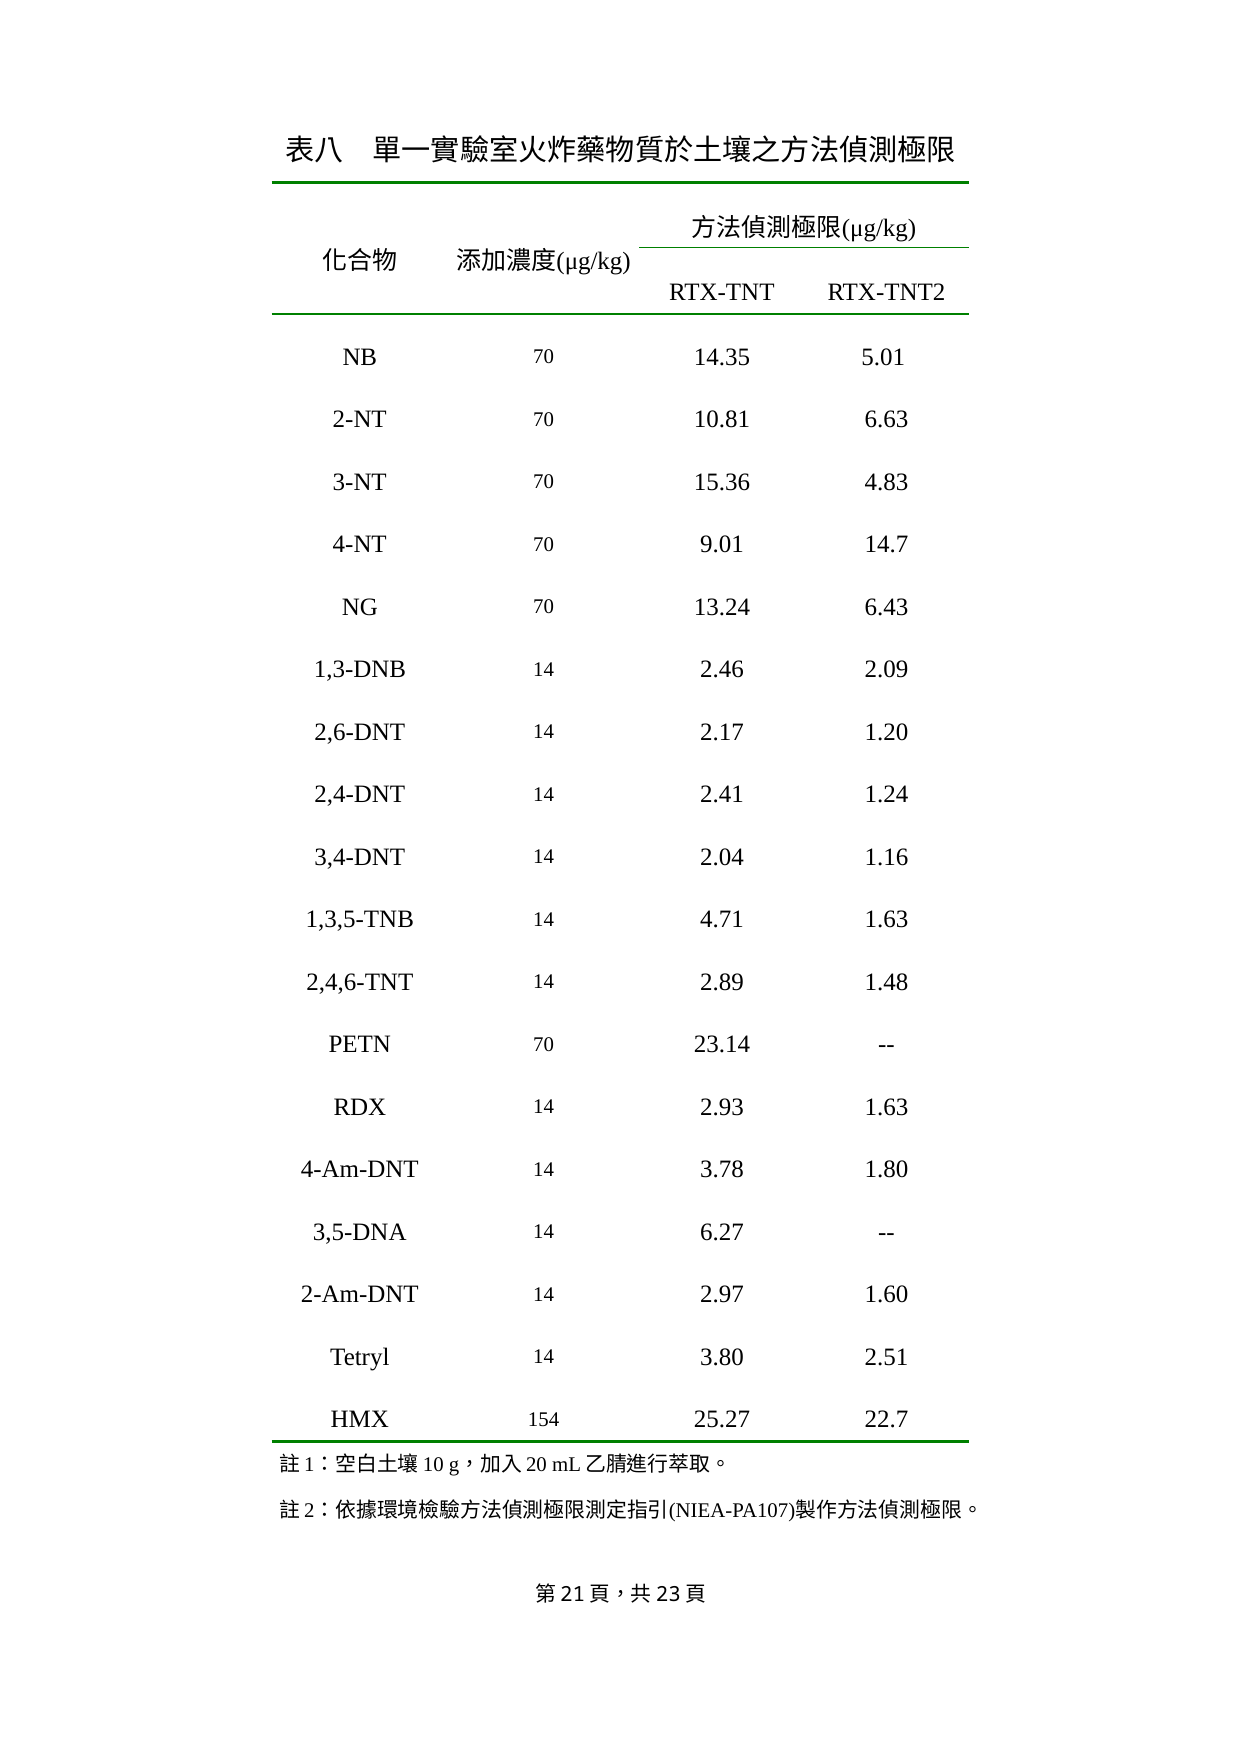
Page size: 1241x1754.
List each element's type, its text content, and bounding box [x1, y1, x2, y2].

table_cell 6.27 [639, 1190, 804, 1252]
table_cell 1.16 [804, 815, 968, 877]
table_cell 5.01 [804, 315, 968, 377]
table_cell 3-NT [272, 440, 447, 502]
table_cell 4-NT [272, 502, 447, 564]
table_cell 3.78 [639, 1127, 804, 1189]
table_cell 14 [448, 1127, 639, 1189]
table_cell 25.27 [639, 1377, 804, 1439]
table_cell 14 [448, 1252, 639, 1314]
table_cell 2.09 [804, 627, 968, 689]
table_cell 70 [448, 440, 639, 502]
table_cell 2.51 [804, 1315, 968, 1377]
table_cell 70 [448, 1002, 639, 1064]
table_cell PETN [272, 1002, 447, 1064]
table_cell 14 [448, 1065, 639, 1127]
table_cell 6.63 [804, 377, 968, 439]
table_cell 1.63 [804, 1065, 968, 1127]
table_cell 4.71 [639, 877, 804, 939]
table_cell 22.7 [804, 1377, 968, 1439]
table_cell 1.63 [804, 877, 968, 939]
table_cell 70 [448, 315, 639, 377]
table_cell 2,6-DNT [272, 690, 447, 752]
table_cell Tetryl [272, 1315, 447, 1377]
table_cell -- [804, 1190, 968, 1252]
table_cell 1.60 [804, 1252, 968, 1314]
table_cell 1.24 [804, 752, 968, 814]
table_cell RTX-TNT [639, 248, 804, 312]
table_header 方法偵測極限(μg/kg) [639, 184, 968, 247]
table_cell 14 [448, 752, 639, 814]
table_cell RDX [272, 1065, 447, 1127]
table_cell 1,3,5-TNB [272, 877, 447, 939]
table_cell 23.14 [639, 1002, 804, 1064]
table_cell 6.43 [804, 565, 968, 627]
table_cell 2.17 [639, 690, 804, 752]
table_cell 70 [448, 377, 639, 439]
table_cell HMX [272, 1377, 447, 1439]
table_cell 10.81 [639, 377, 804, 439]
table_cell 14 [448, 690, 639, 752]
table_cell 14 [448, 815, 639, 877]
table_cell 1.48 [804, 940, 968, 1002]
table_cell 70 [448, 565, 639, 627]
table_cell 1,3-DNB [272, 627, 447, 689]
table_cell 154 [448, 1377, 639, 1439]
table_cell 2.97 [639, 1252, 804, 1314]
table_cell 2.04 [639, 815, 804, 877]
table_cell 3.80 [639, 1315, 804, 1377]
table_cell NB [272, 315, 447, 377]
table_cell 4-Am-DNT [272, 1127, 447, 1189]
table_cell 14 [448, 1315, 639, 1377]
table_header 化合物 [272, 184, 447, 312]
table_cell 2,4,6-TNT [272, 940, 447, 1002]
text 註1：空白土壤10 g，加入20 mL乙腈進行萃取。 [189, 1455, 1092, 1476]
table_cell 1.20 [804, 690, 968, 752]
table_cell 3,4-DNT [272, 815, 447, 877]
table_cell 2-Am-DNT [272, 1252, 447, 1314]
table_cell 3,5-DNA [272, 1190, 447, 1252]
table_cell 2-NT [272, 377, 447, 439]
table_cell 2.93 [639, 1065, 804, 1127]
table_cell 14 [448, 877, 639, 939]
table_cell 9.01 [639, 502, 804, 564]
table_cell 4.83 [804, 440, 968, 502]
table_cell 14 [448, 627, 639, 689]
table_cell 14.7 [804, 502, 968, 564]
table_cell 14 [448, 1190, 639, 1252]
table_cell 13.24 [639, 565, 804, 627]
table_cell 14 [448, 940, 639, 1002]
table_cell 70 [448, 502, 639, 564]
table_cell 2.41 [639, 752, 804, 814]
table_cell 14.35 [639, 315, 804, 377]
table_cell 2.89 [639, 940, 804, 1002]
table_cell 2.46 [639, 627, 804, 689]
table_cell NG [272, 565, 447, 627]
table_header 添加濃度(μg/kg) [448, 184, 639, 312]
text 表八 單一實驗室火炸藥物質於土壤之方法偵測極限 [148, 126, 1092, 169]
table_cell -- [804, 1002, 968, 1064]
table_cell 2,4-DNT [272, 752, 447, 814]
table_cell 15.36 [639, 440, 804, 502]
text 註2：依據環境檢驗方法偵測極限測定指引(NIEA-PA107)製作方法偵測極限。 [189, 1501, 1092, 1522]
table_cell 1.80 [804, 1127, 968, 1189]
table_cell RTX-TNT2 [804, 248, 968, 312]
